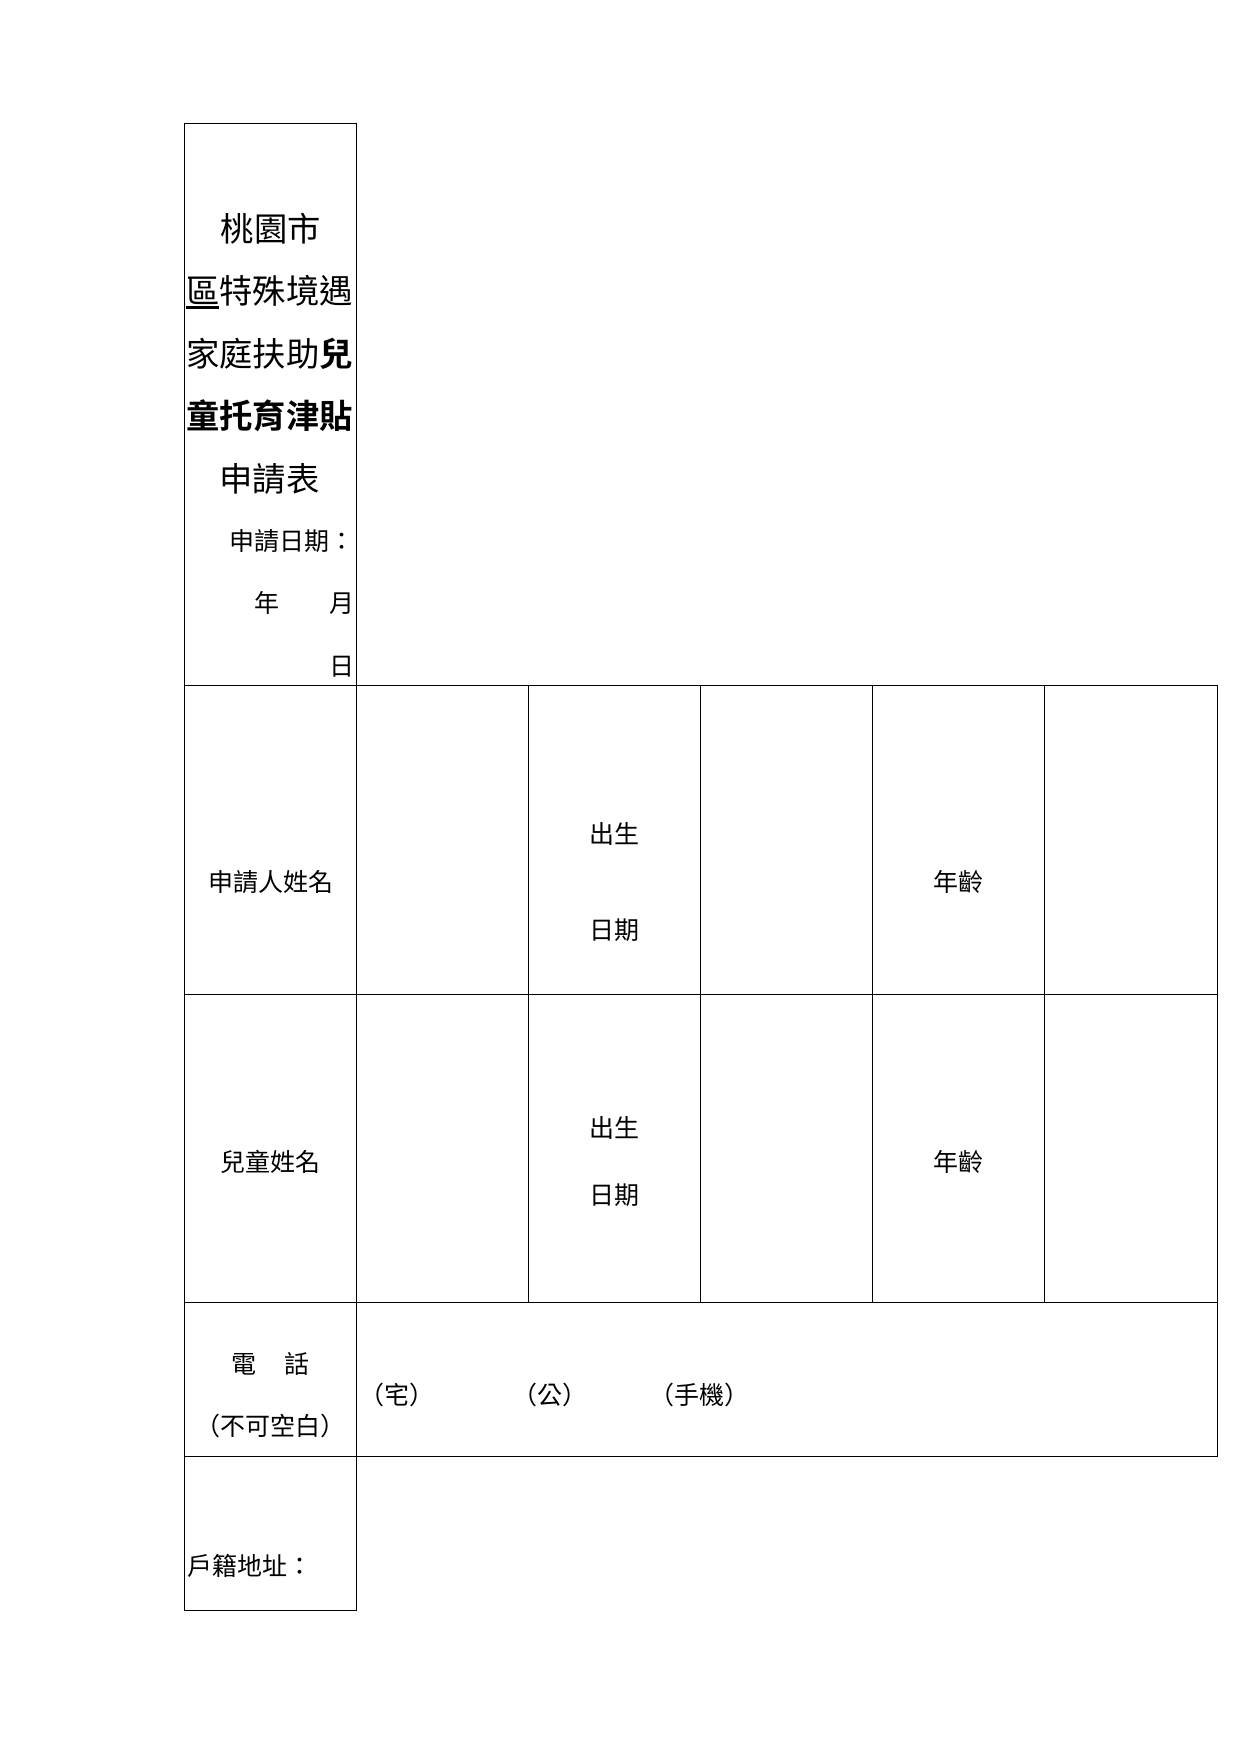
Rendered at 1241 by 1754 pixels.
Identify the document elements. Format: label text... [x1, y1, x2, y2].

table_cell [357, 686, 528, 993]
table_cell 電 話 （不可空白） [185, 1303, 356, 1456]
table_cell 年齡 [873, 995, 1044, 1302]
table_cell 申請人姓名 [185, 686, 356, 993]
table_cell 出生 日期 [529, 995, 700, 1302]
table_cell [357, 995, 528, 1302]
table_cell [701, 686, 872, 993]
table_cell [1045, 995, 1217, 1302]
table_cell 年齡 [873, 686, 1044, 993]
table_header 桃園市 區特殊境遇家庭扶助兒童托育津貼申請表 申請日期： 年 月 日 [185, 124, 356, 685]
table_cell （宅） （公） （手機） [357, 1303, 1217, 1456]
table_cell [1045, 686, 1217, 993]
table_cell 出生 日期 [529, 686, 700, 993]
table_cell [701, 995, 872, 1302]
table_cell 戶籍地址： [185, 1457, 356, 1610]
table_cell 兒童姓名 [185, 995, 356, 1302]
